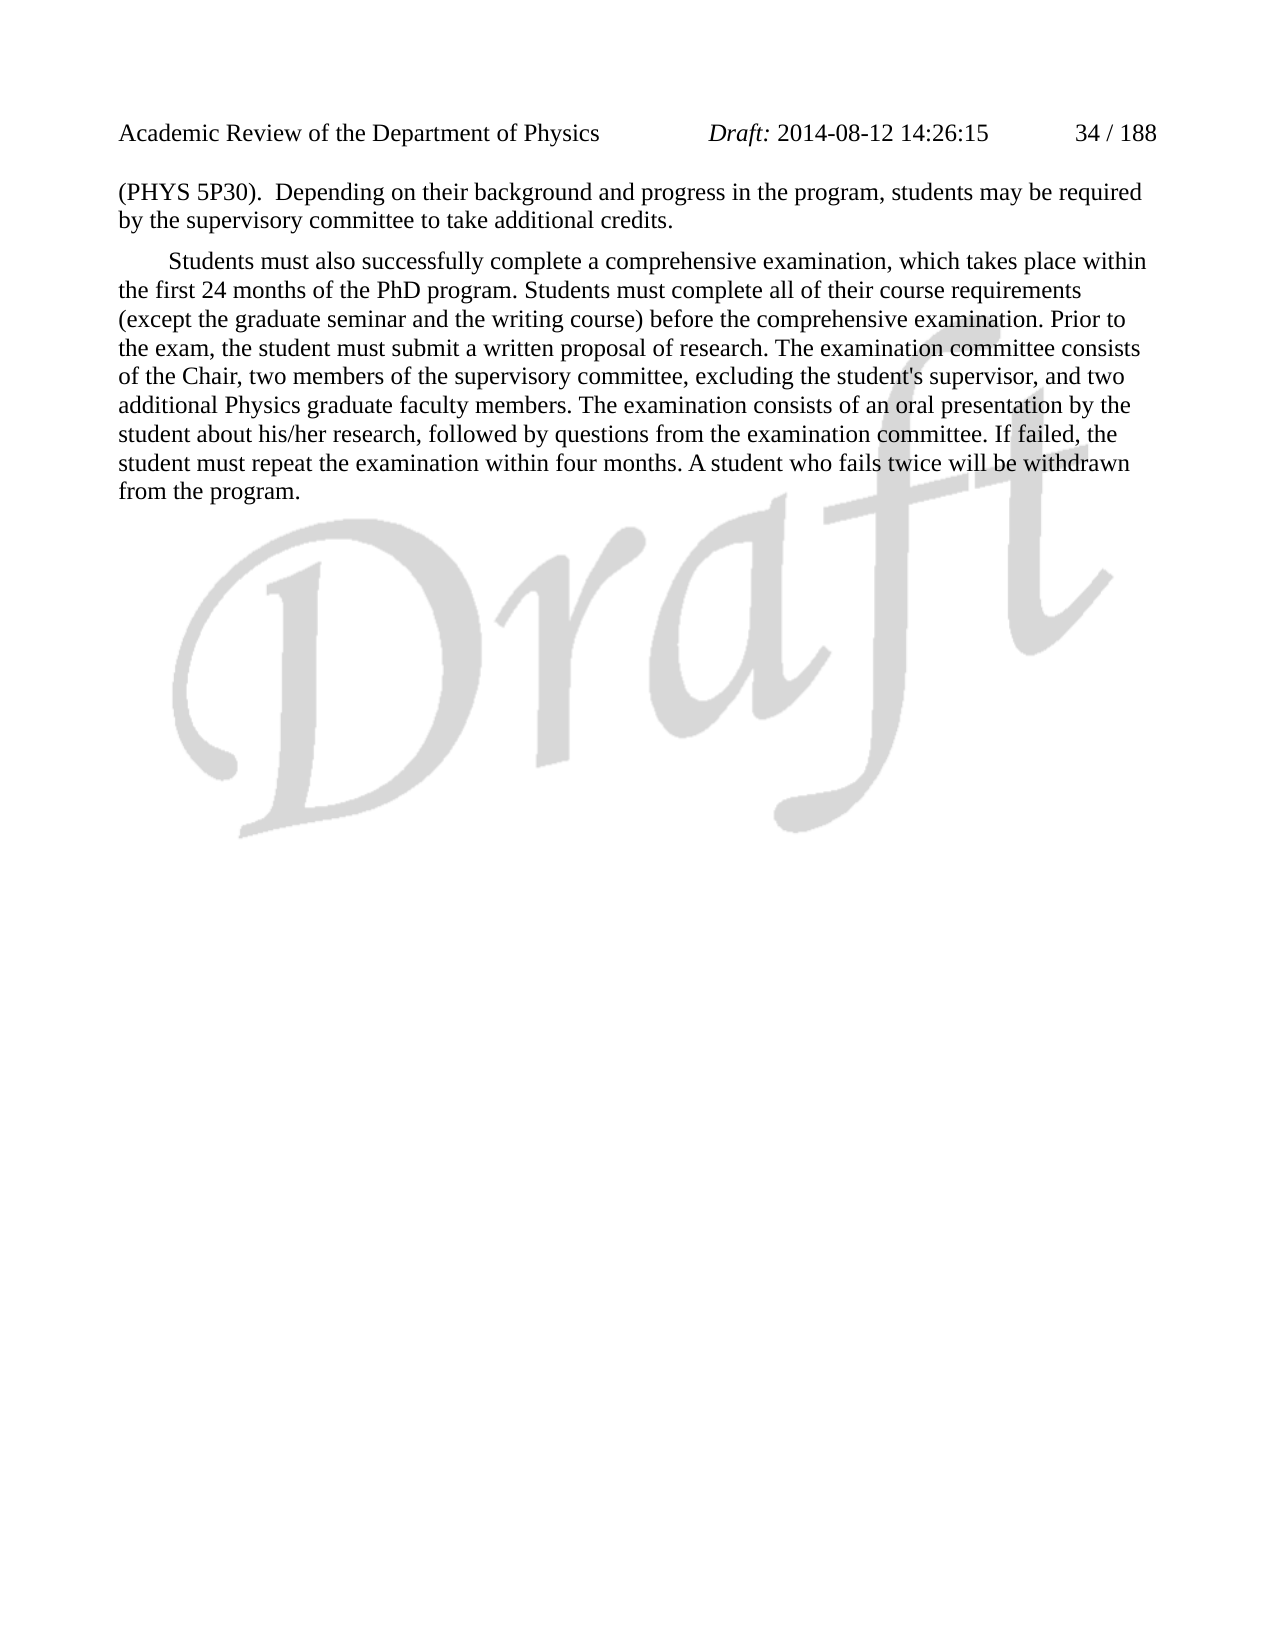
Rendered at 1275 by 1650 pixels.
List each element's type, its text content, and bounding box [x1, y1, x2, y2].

picture [118, 118, 1157, 177]
text Students must also successfully complete a comprehensive examination, which takes place within the first 24 months of the PhD program. Students must complete all of their course requirements (except the graduate seminar and the writing course) before the comprehensive examination. Prior to the exam, the student must submit a written proposal of research. The examination committee consists of the Chair, two members of the supervisory committee, excluding the student's supervisor, and two additional Physics graduate faculty members. The examination consists of an oral presentation by the student about his/her research, followed by questions from the examination committee. If failed, the student must repeat the examination within four months. A student who fails twice will be withdrawn from the program. [118, 246, 1157, 505]
text (PHYS 5P30). Depending on their background and progress in the program, students may be required by the supervisory committee to take additional credits. [118, 177, 1157, 234]
picture [118, 505, 1157, 1532]
picture [118, 234, 1157, 246]
